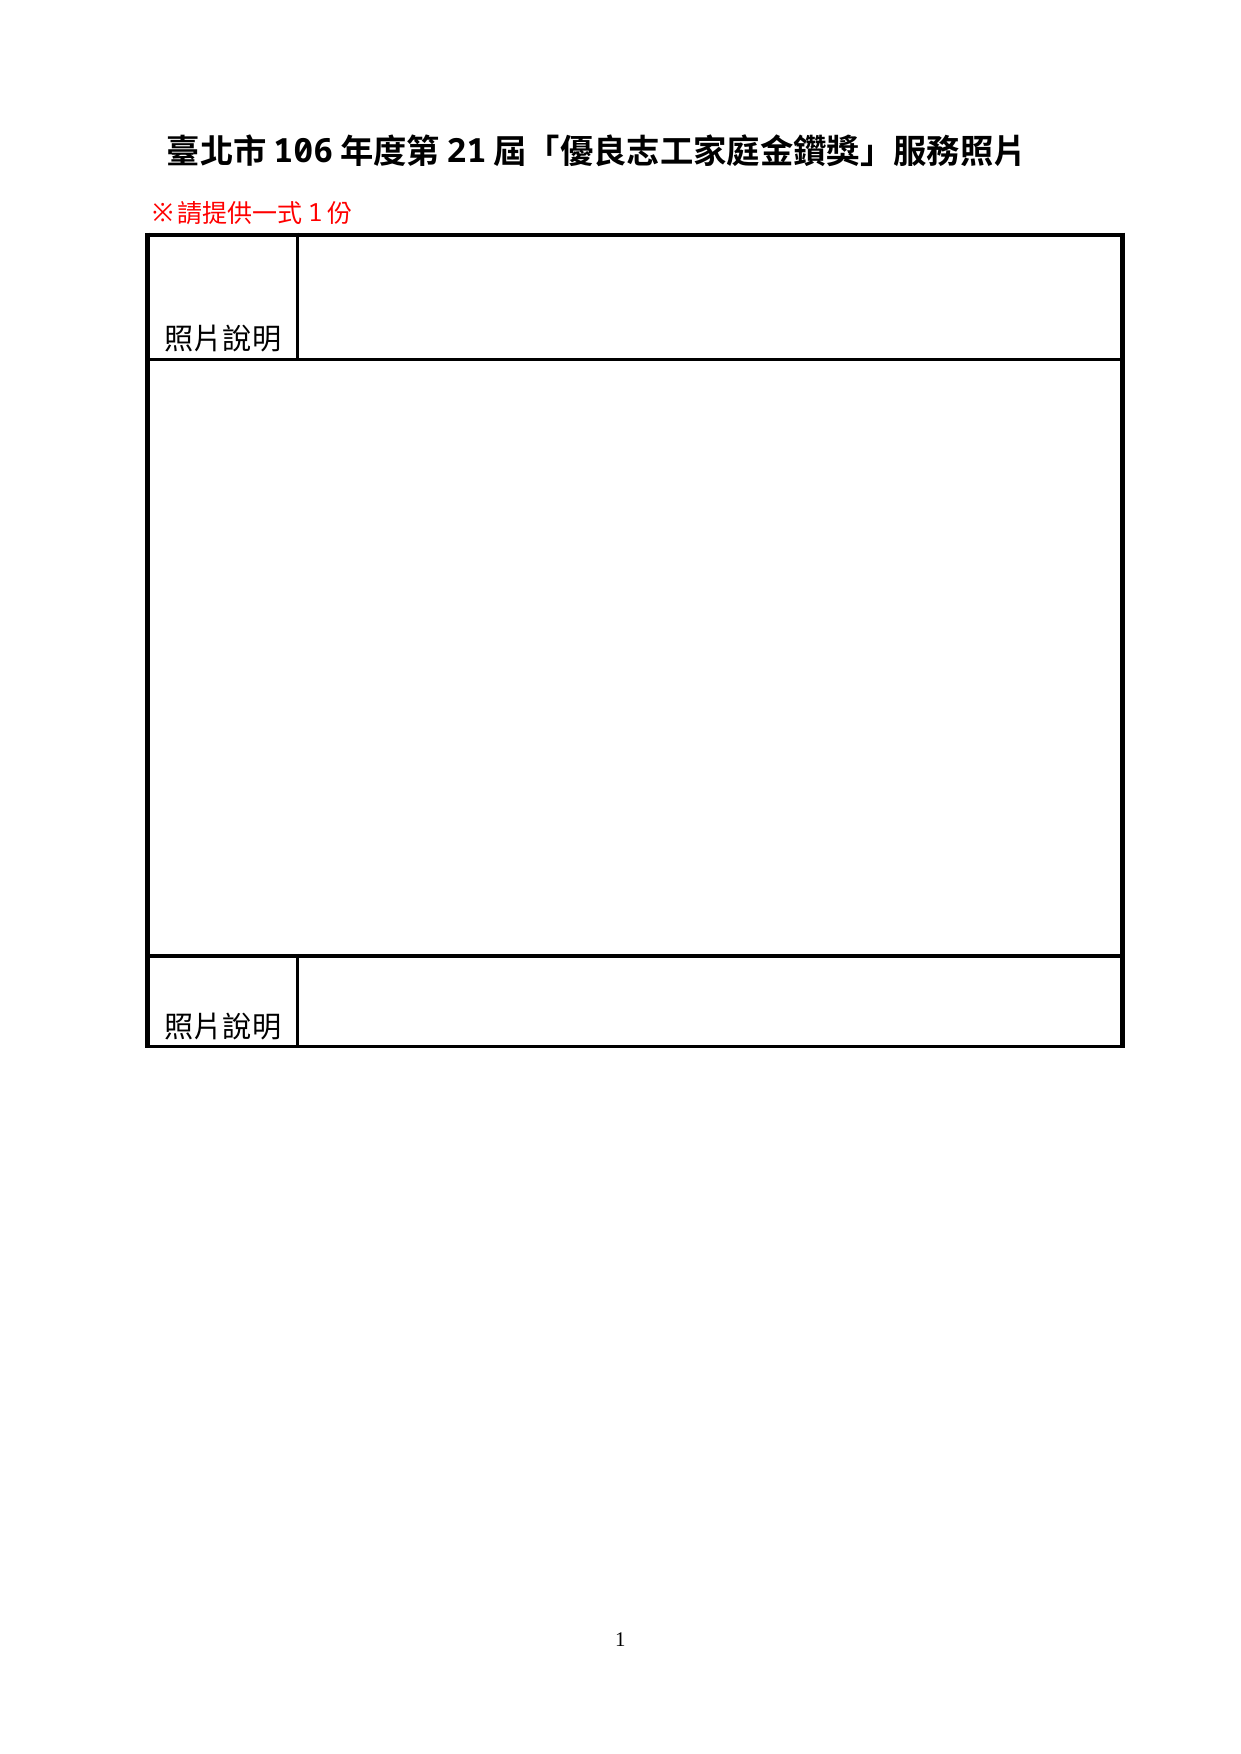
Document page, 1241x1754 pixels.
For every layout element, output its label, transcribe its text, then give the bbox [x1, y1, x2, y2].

table_cell [150, 361, 1120, 954]
table_cell [299, 958, 1120, 1045]
table_header 照片說明 [150, 237, 296, 358]
text 臺北市106年度第21屆「優良志工家庭金鑽獎」服務照片 [148, 108, 1172, 170]
table_cell 照片說明 [150, 958, 296, 1045]
text ※請提供一式1份 [148, 170, 1172, 233]
table_header [299, 237, 1120, 358]
